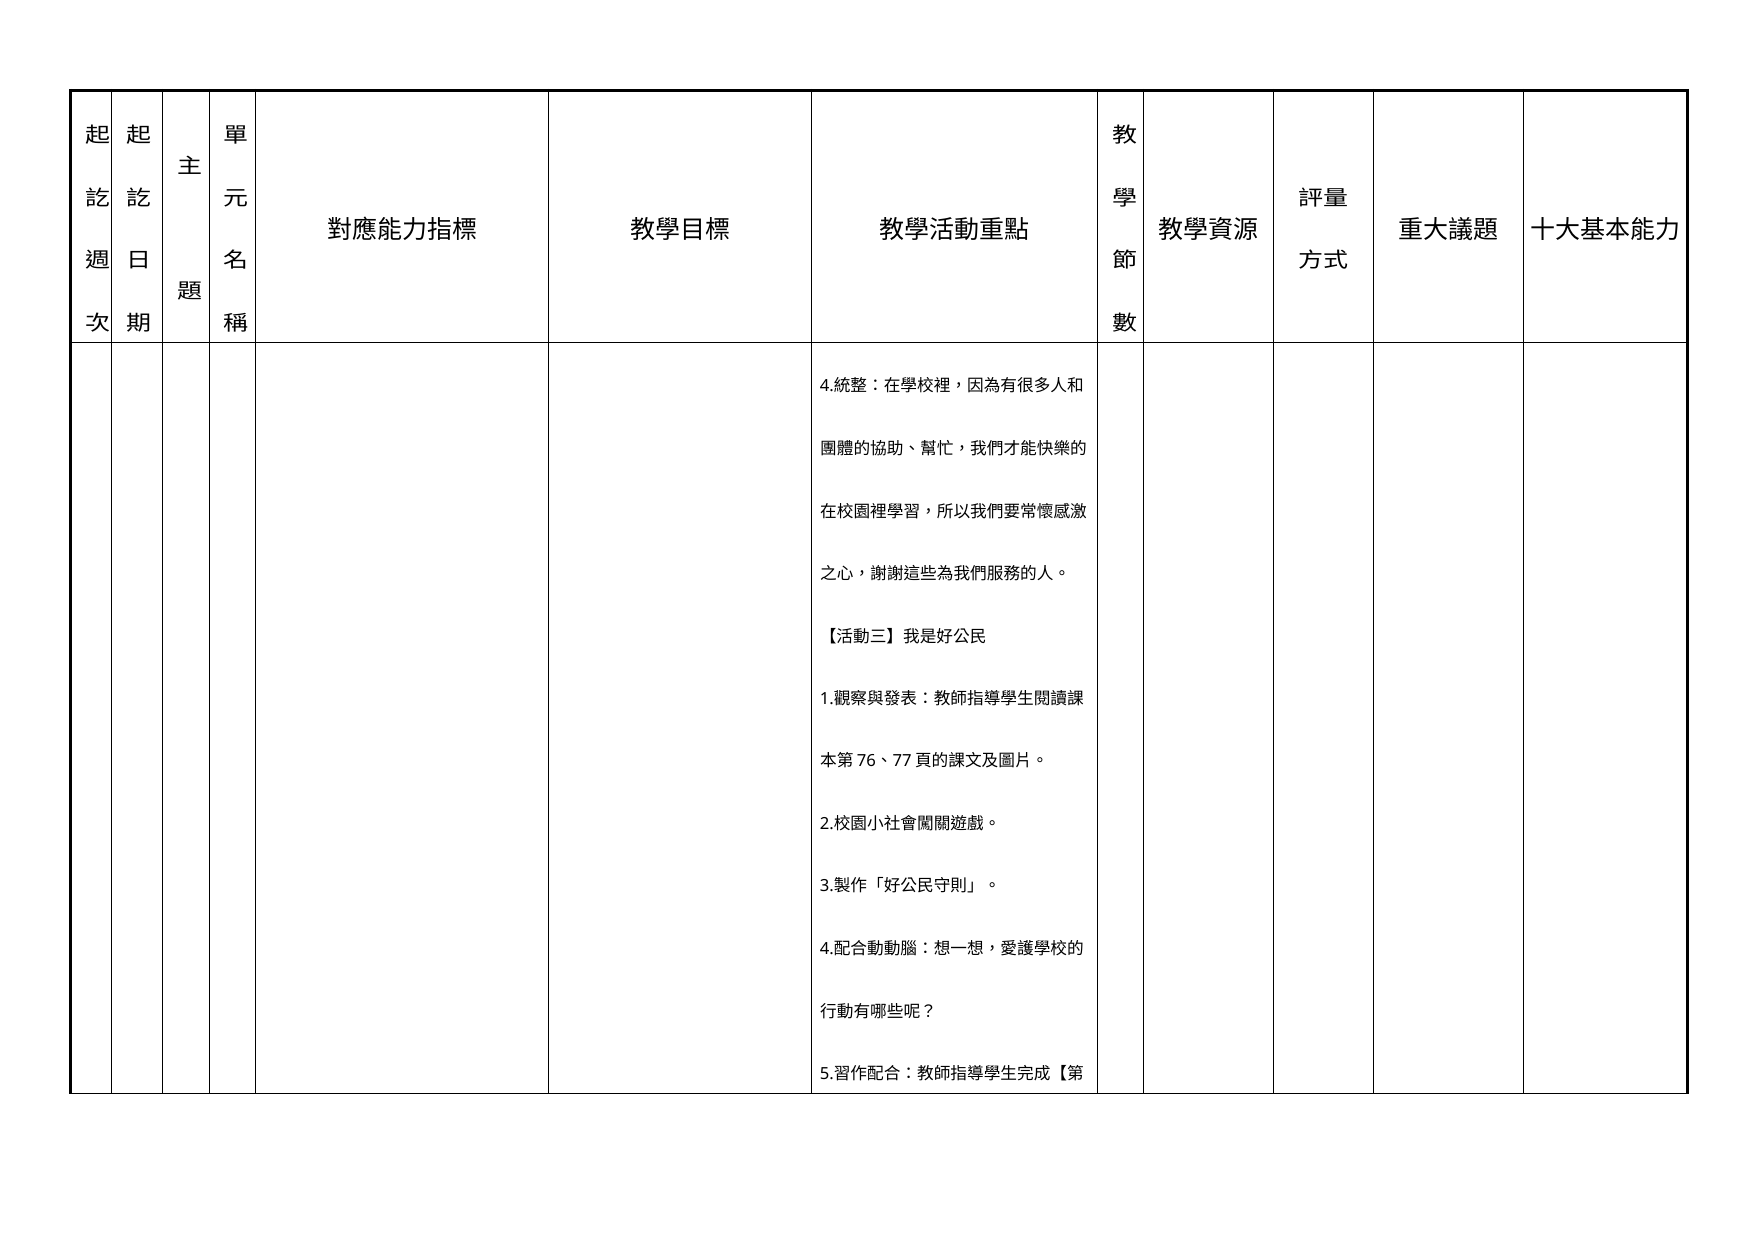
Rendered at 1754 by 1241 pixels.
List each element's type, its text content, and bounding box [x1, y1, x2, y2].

table_cell [1144, 343, 1273, 1093]
table_header 重大議題 [1374, 92, 1523, 342]
table_cell 4.統整：在學校裡，因為有很多人和團體的協助、幫忙，我們才能快樂的在校園裡學習，所以我們要常懷感激之心，謝謝這些為我們服務的人。 【活動三】我是好公民 1.觀察與發表：教師指導學生閱讀課本第76、77頁的課文及圖片。 2.校園小社會闖關遊戲。 3.製作「好公民守則」。 4.配合動動腦：想一想，愛護學校的行動有哪些呢？ 5.習作配合：教師指導學生完成【第 [812, 343, 1097, 1093]
table_cell [1274, 343, 1373, 1093]
table_cell [256, 343, 548, 1093]
table_cell [163, 343, 209, 1093]
table_cell [112, 343, 162, 1093]
table_header 單元名稱 [210, 92, 255, 342]
table_cell [549, 343, 811, 1093]
table_header 教學目標 [549, 92, 811, 342]
table_cell [1374, 343, 1523, 1093]
table_header 教學活動重點 [812, 92, 1097, 342]
table_header 對應能力指標 [256, 92, 548, 342]
table_header 教學資源 [1144, 92, 1273, 342]
table_header 十大基本能力 [1524, 92, 1686, 342]
table_cell [210, 343, 255, 1093]
table_header 評量方式 [1274, 92, 1373, 342]
table_cell [1098, 343, 1143, 1093]
table_cell [1524, 343, 1686, 1093]
table_header 教學節數 [1098, 92, 1143, 342]
table_cell [72, 343, 111, 1093]
table_header 起訖週次 [72, 92, 111, 342]
table_header 主 題 [163, 92, 209, 342]
table_header 起訖日期 [112, 92, 162, 342]
